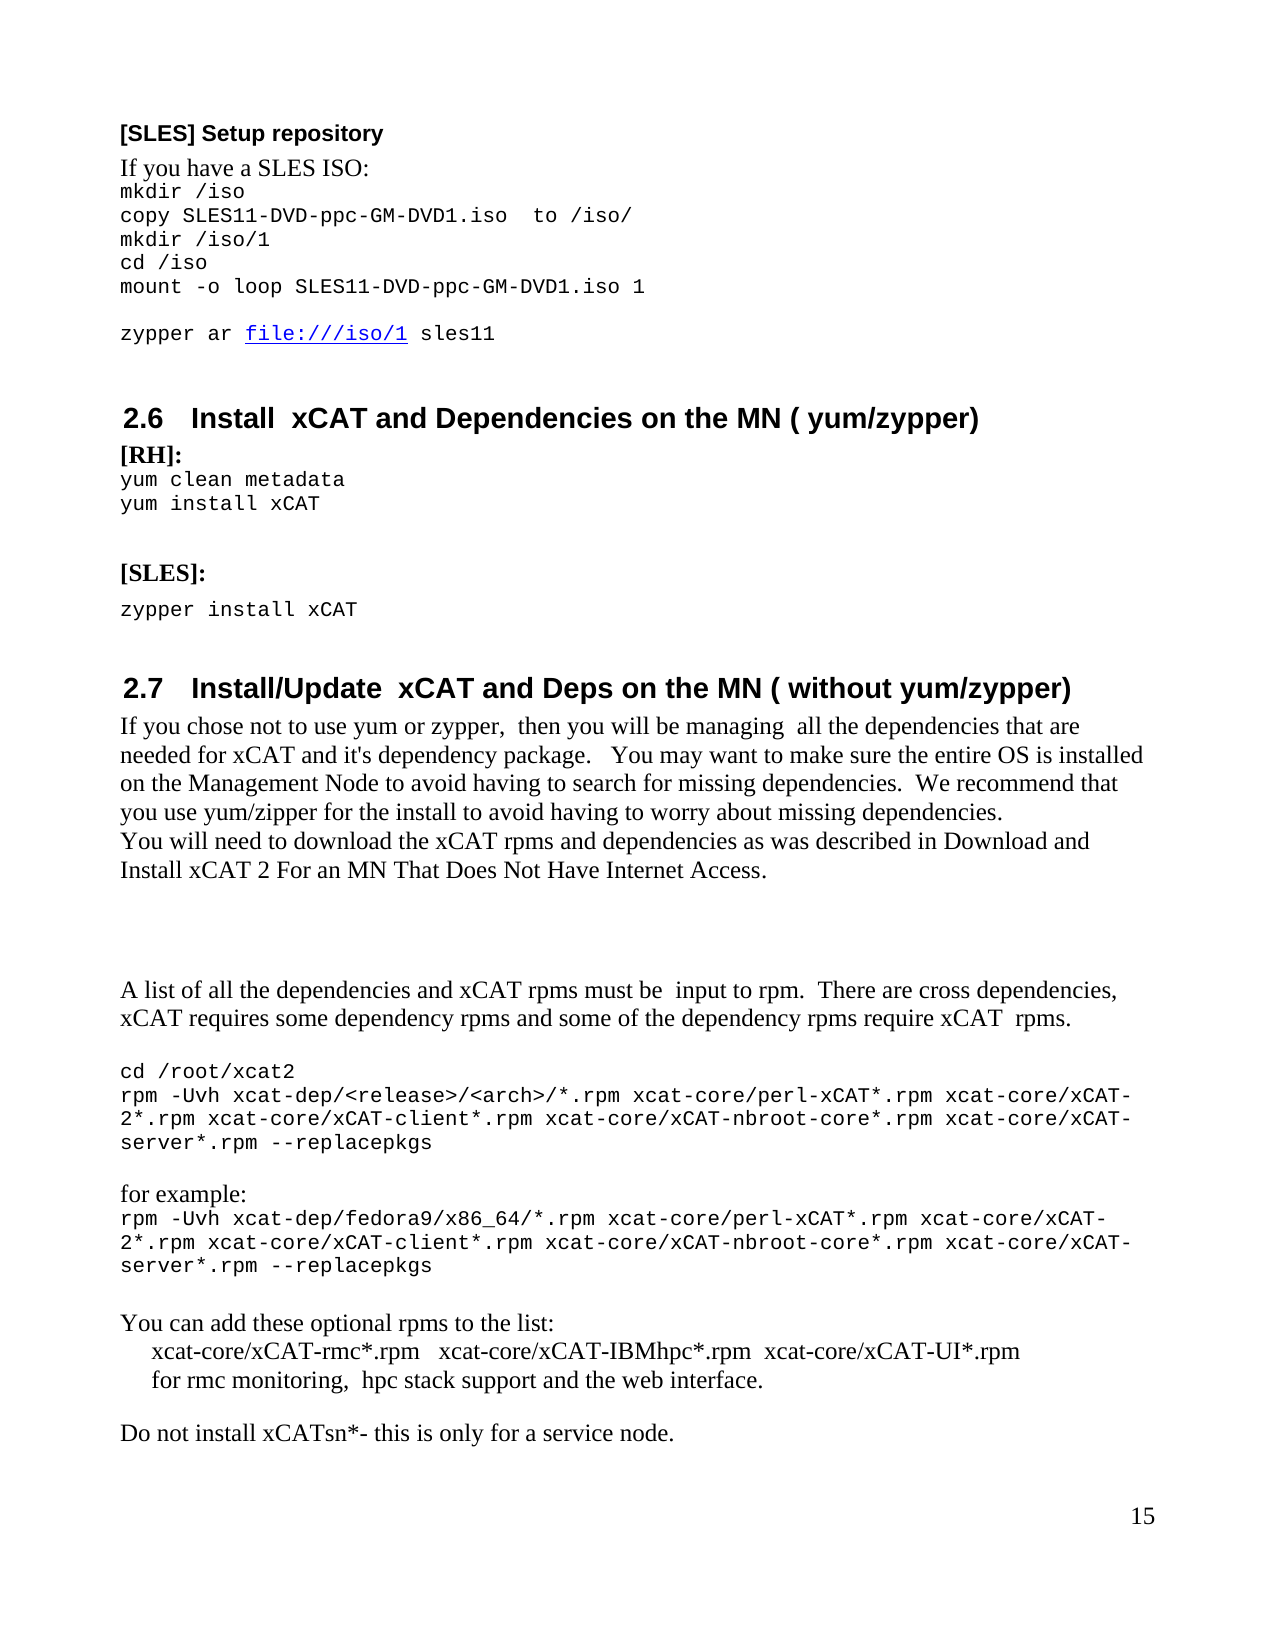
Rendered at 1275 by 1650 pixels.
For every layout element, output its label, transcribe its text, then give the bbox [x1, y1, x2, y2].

text zypper install xCAT [120, 599, 1155, 623]
text You can add these optional rpms to the list: [120, 1308, 1155, 1336]
text copy SLES11-DVD-ppc-GM-DVD1.iso to /iso/ [120, 205, 1155, 229]
subtitle Install/Update xCAT and Deps on the MN ( without yum/zypper) [123, 671, 1155, 705]
text rpm -Uvh xcat-dep/fedora9/x86_64/*.rpm xcat-core/perl-xCAT*.rpm xcat-core/xCAT-2*.rpm xcat-core/xCAT-client*.rpm xcat-core/xCAT-nbroot-core*.rpm xcat-core/xCAT-server*.rpm --replacepkgs [120, 1208, 1155, 1279]
subtitle Install xCAT and Dependencies on the MN ( yum/zypper) [123, 401, 1155, 434]
subtitle [SLES] Setup repository [120, 120, 1155, 146]
text If you have a SLES ISO: [120, 153, 1155, 181]
text mkdir /iso [120, 181, 1155, 205]
text yum clean metadata [120, 469, 1155, 493]
text Do not install xCATsn*- this is only for a service node. [120, 1418, 1155, 1446]
text for rmc monitoring, hpc stack support and the web interface. [120, 1365, 1155, 1394]
text [RH]: [120, 440, 1155, 469]
text rpm -Uvh xcat-dep/<release>/<arch>/*.rpm xcat-core/perl-xCAT*.rpm xcat-core/xCAT-2*.rpm xcat-core/xCAT-client*.rpm xcat-core/xCAT-nbroot-core*.rpm xcat-core/xCAT-server*.rpm --replacepkgs [120, 1085, 1155, 1156]
text cd /root/xcat2 [120, 1061, 1155, 1085]
text A list of all the dependencies and xCAT rpms must be input to rpm. There are cross dependencies, xCAT requires some dependency rpms and some of the dependency rpms require xCAT rpms. [120, 975, 1155, 1032]
text You will need to download the xCAT rpms and dependencies as was described in Download and Install xCAT 2 For an MN That Does Not Have Internet Access. [120, 826, 1155, 883]
text zypper ar file:///iso/1 sles11 [120, 323, 1155, 347]
text for example: [120, 1179, 1155, 1208]
text If you chose not to use yum or zypper, then you will be managing all the dependencies that are needed for xCAT and it's dependency package. You may want to make sure the entire OS is installed on the Management Node to avoid having to search for missing dependencies. We recommend that you use yum/zipper for the install to avoid having to worry about missing dependencies. [120, 711, 1155, 826]
text mkdir /iso/1 [120, 229, 1155, 252]
text yum install xCAT [120, 493, 1155, 516]
text mount -o loop SLES11-DVD-ppc-GM-DVD1.iso 1 [120, 276, 1155, 299]
text cd /iso [120, 252, 1155, 276]
text xcat-core/xCAT-rmc*.rpm xcat-core/xCAT-IBMhpc*.rpm xcat-core/xCAT-UI*.rpm [120, 1336, 1155, 1365]
text [SLES]: [120, 558, 1155, 586]
